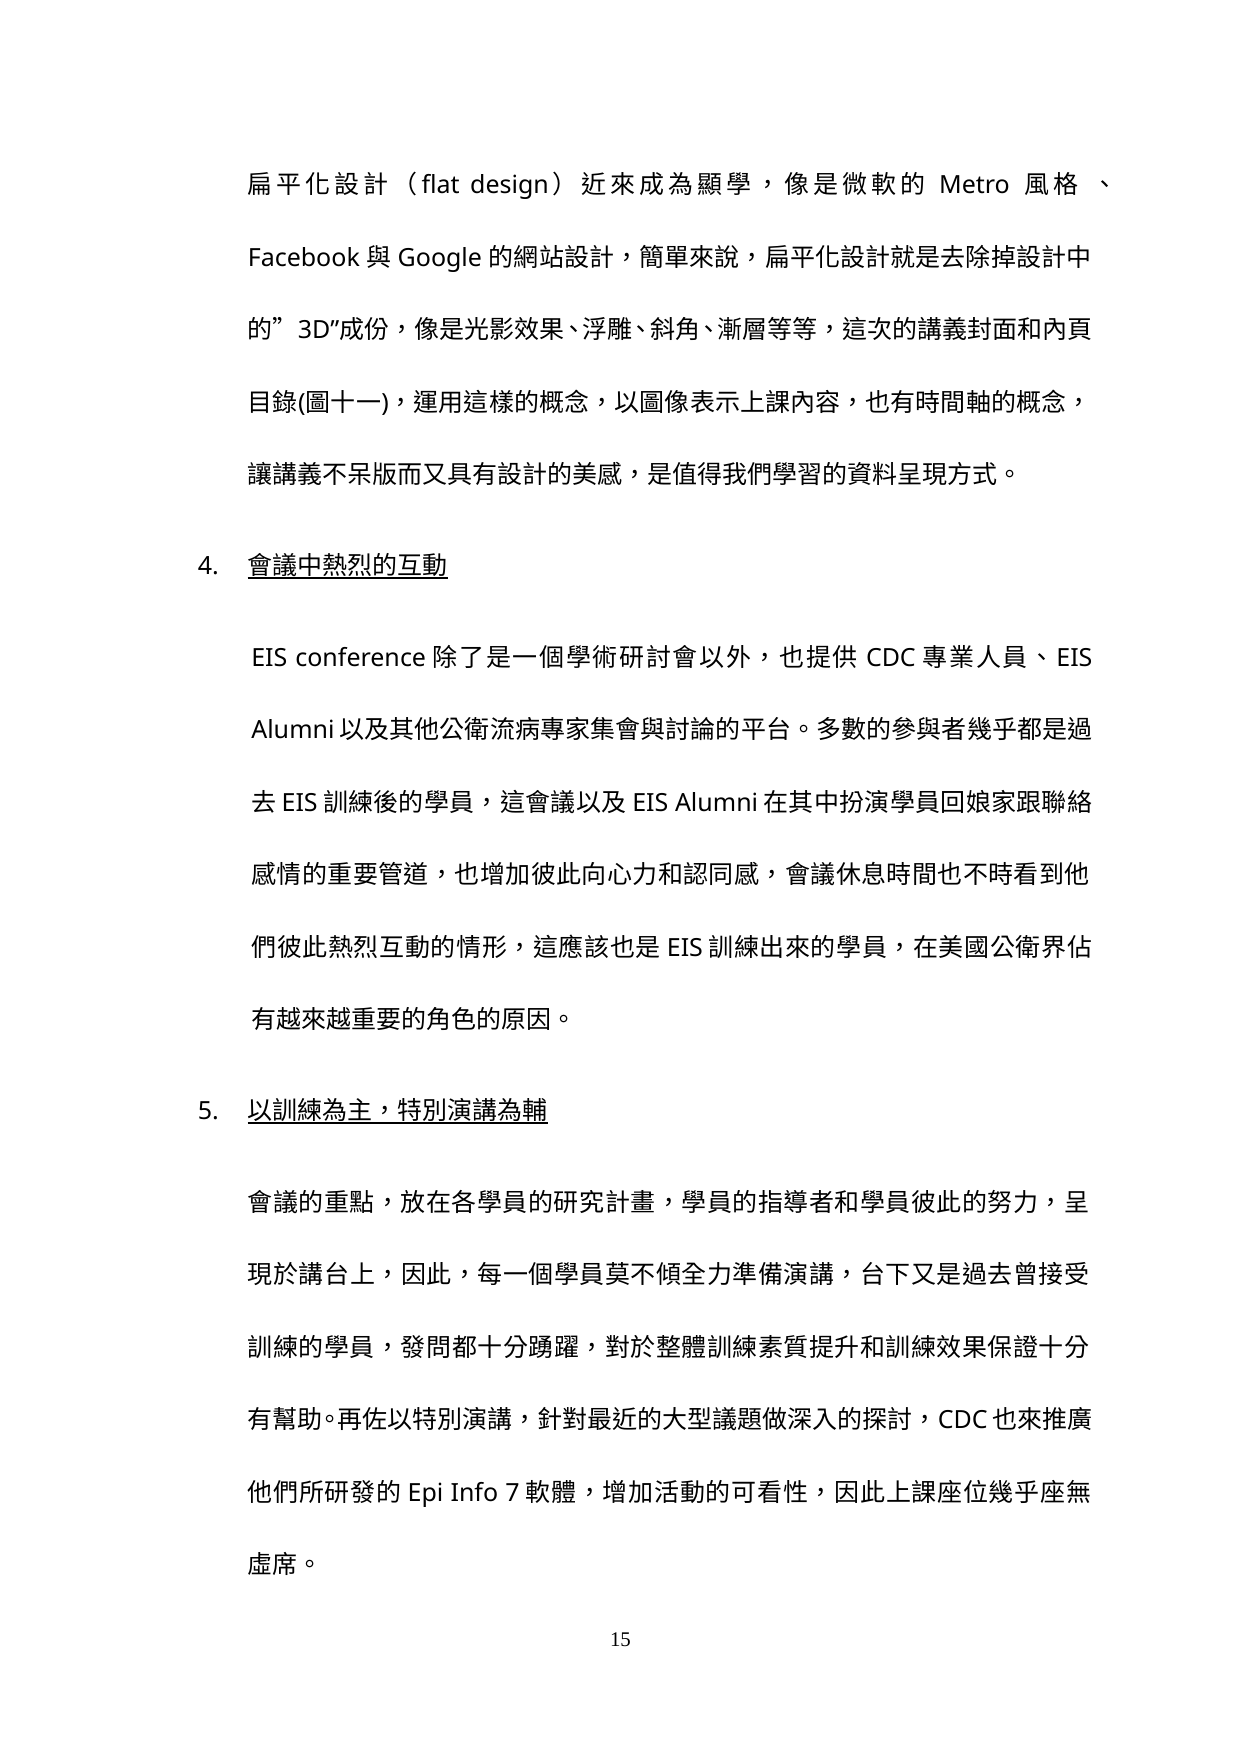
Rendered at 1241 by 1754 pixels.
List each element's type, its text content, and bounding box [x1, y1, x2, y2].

subtitle EIS conference除了是一個學術研討會以外，也提供CDC專業人員、EIS Alumni以及其他公衛流病專家集會與討論的平台。多數的參與者幾乎都是過去EIS訓練後的學員，這會議以及EIS Alumni在其中扮演學員回娘家跟聯絡感情的重要管道，也增加彼此向心力和認同感，會議休息時間也不時看到他們彼此熱烈互動的情形，這應該也是EIS訓練出來的學員，在美國公衛界佔有越來越重要的角色的原因。 [251, 637, 1092, 1036]
subtitle 扁平化設計（flat design）近來成為顯學，像是微軟的 Metro 風格、Facebook 與 Google 的網站設計，簡單來說，扁平化設計就是去除掉設計中的”3D”成份，像是光影效果、浮雕、斜角、漸層等等，這次的講義封面和內頁目錄(圖十一)，運用這樣的概念，以圖像表示上課內容，也有時間軸的概念，讓講義不呆版而又具有設計的美感，是值得我們學習的資料呈現方式。 [248, 164, 1092, 491]
subtitle 會議的重點，放在各學員的研究計畫，學員的指導者和學員彼此的努力，呈現於講台上，因此，每一個學員莫不傾全力準備演講，台下又是過去曾接受訓練的學員，發問都十分踴躍，對於整體訓練素質提升和訓練效果保證十分有幫助。再佐以特別演講，針對最近的大型議題做深入的探討，CDC也來推廣他們所研發的Epi Info 7軟體，增加活動的可看性，因此上課座位幾乎座無虛席。 [248, 1182, 1092, 1581]
subtitle 以訓練為主，特別演講為輔 [198, 1091, 1092, 1127]
subtitle 會議中熱烈的互動 [198, 546, 1092, 582]
